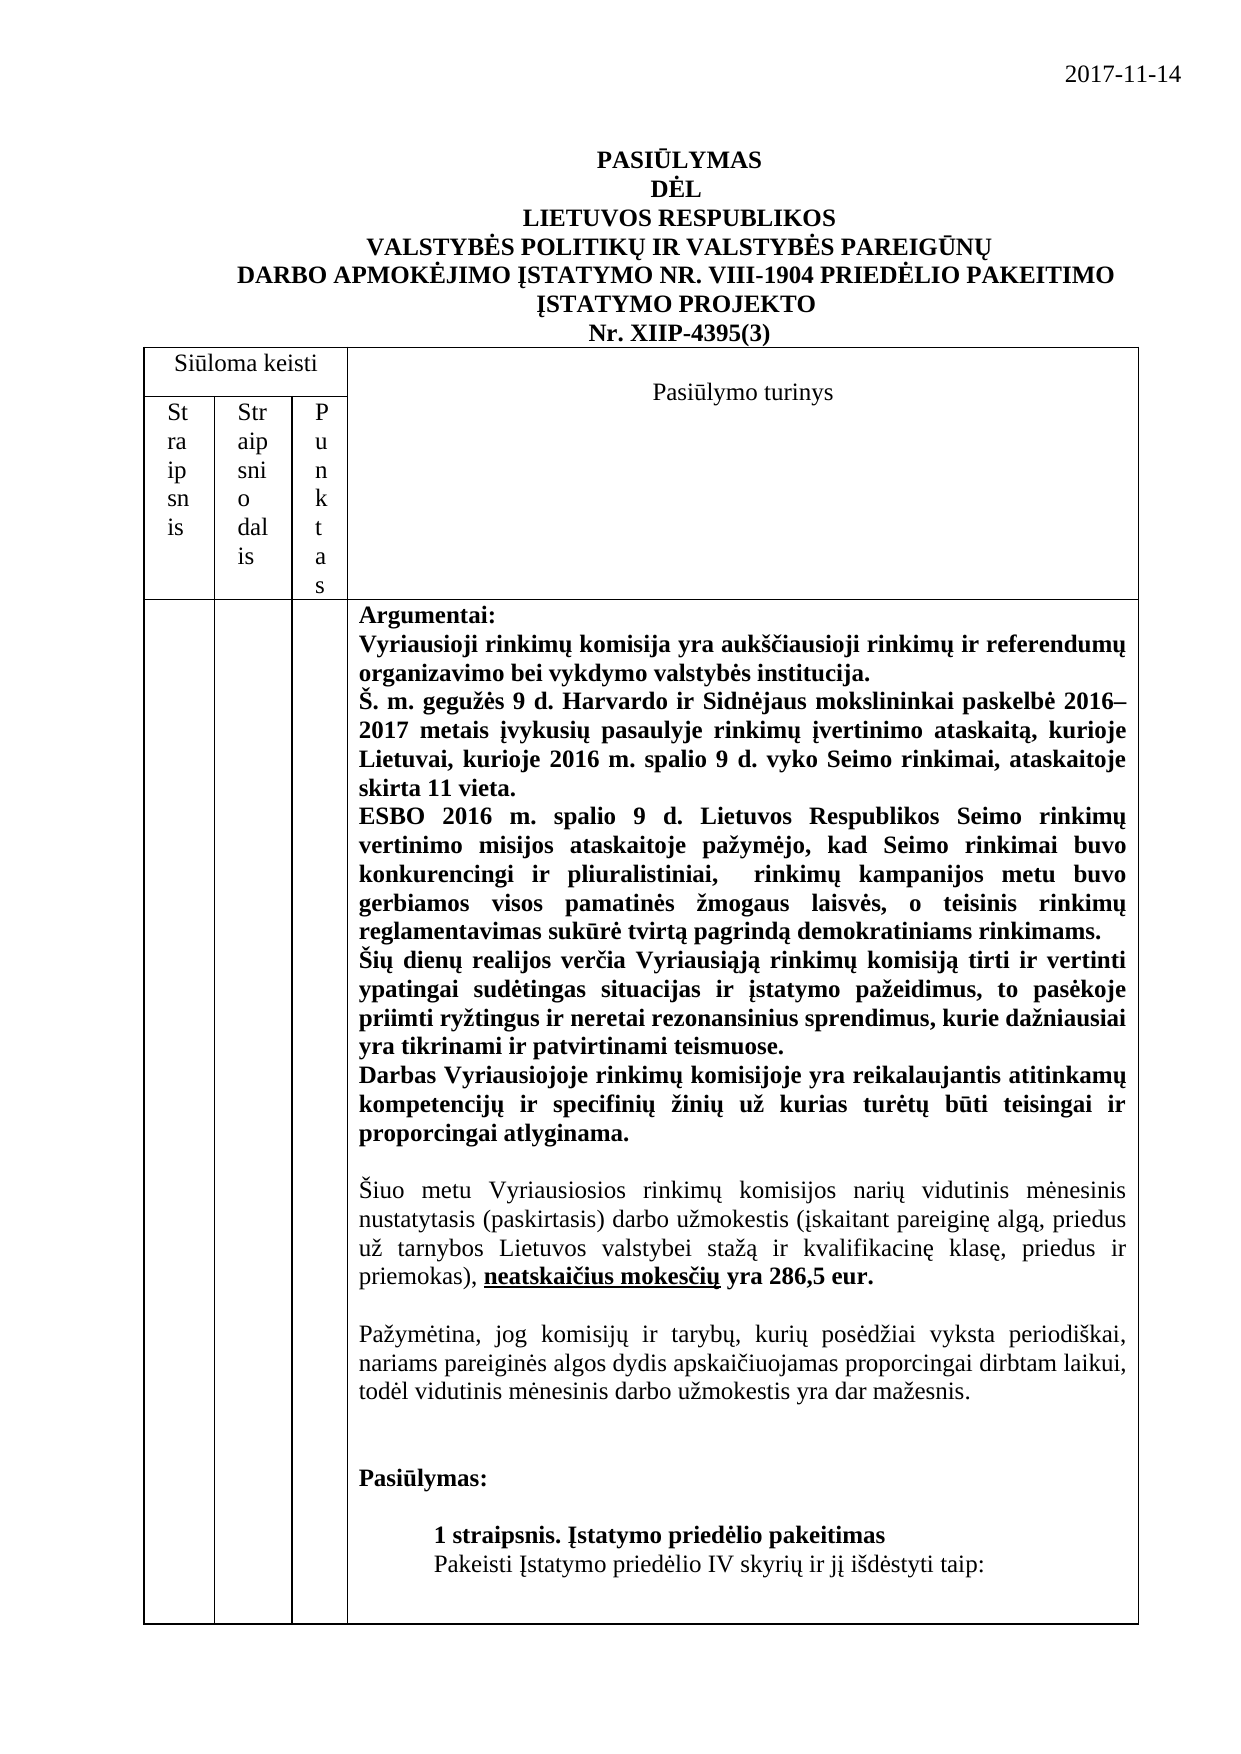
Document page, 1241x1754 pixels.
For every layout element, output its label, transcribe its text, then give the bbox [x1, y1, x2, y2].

table_cell [293, 600, 347, 1623]
table_cell Argumentai: Vyriausioji rinkimų komisija yra aukščiausioji rinkimų ir referendumų organizavimo bei vykdymo valstybės institucija. Š. m. gegužės 9 d. Harvardo ir Sidnėjaus mokslininkai paskelbė 2016–2017 metais įvykusių pasaulyje rinkimų įvertinimo ataskaitą, kurioje Lietuvai, kurioje 2016 m. spalio 9 d. vyko Seimo rinkimai, ataskaitoje skirta 11 vieta. ESBO 2016 m. spalio 9 d. Lietuvos Respublikos Seimo rinkimų vertinimo misijos ataskaitoje pažymėjo, kad Seimo rinkimai buvo konkurencingi ir pliuralistiniai, rinkimų kampanijos metu buvo gerbiamos visos pamatinės žmogaus laisvės, o teisinis rinkimų reglamentavimas sukūrė tvirtą pagrindą demokratiniams rinkimams. Šių dienų realijos verčia Vyriausiąją rinkimų komisiją tirti ir vertinti ypatingai sudėtingas situacijas ir įstatymo pažeidimus, to pasėkoje priimti ryžtingus ir neretai rezonansinius sprendimus, kurie dažniausiai yra tikrinami ir patvirtinami teismuose. Darbas Vyriausiojoje rinkimų komisijoje yra reikalaujantis atitinkamų kompetencijų ir specifinių žinių už kurias turėtų būti teisingai ir proporcingai atlyginama. Šiuo metu Vyriausiosios rinkimų komisijos narių vidutinis mėnesinis nustatytasis (paskirtasis) darbo užmokestis (įskaitant pareiginę algą, priedus už tarnybos Lietuvos valstybei stažą ir kvalifikacinę klasę, priedus ir priemokas), neatskaičius mokesčių yra 286,5 eur. Pažymėtina, jog komisijų ir tarybų, kurių posėdžiai vyksta periodiškai, nariams pareiginės algos dydis apskaičiuojamas proporcingai dirbtam laikui, todėl vidutinis mėnesinis darbo užmokestis yra dar mažesnis. Pasiūlymas: 1 straipsnis. Įstatymo priedėlio pakeitimas Pakeisti Įstatymo priedėlio IV skyrių ir jį išdėstyti taip: ,,IV. VALSTYBĖS PAREIGŪNŲ PAREIGINĖS ALGOS (Baziniais dydžiais) Pastaba. Komisijų ir tarybų, kurių posėdžiai vyksta periodiškai, nariams pareiginės algos dydis apskaičiuojamas proporcingai dirbtam laikui.“ [348, 600, 1138, 1623]
table_cell Punktas [293, 397, 347, 598]
table_header Siūloma keisti [145, 348, 347, 396]
subtitle PASIŪLYMAS [177, 145, 1181, 174]
text DARBO APMOKĖJIMO ĮSTATYMO NR. VIII-1904 PRIEDĖLIO PAKEITIMO [177, 260, 1181, 289]
text VALSTYBĖS POLITIKŲ IR VALSTYBĖS PAREIGŪNŲ [177, 232, 1181, 260]
table_cell [215, 600, 291, 1623]
text DĖL [177, 174, 1181, 203]
table_cell Straipsnio dalis [215, 397, 291, 598]
table_header Pasiūlymo turinys [348, 348, 1138, 598]
table_cell [145, 600, 214, 1623]
subtitle 2017-11-14 [177, 59, 1181, 88]
text ĮSTATYMO PROJEKTO [177, 289, 1181, 318]
table_cell Straipsnis [145, 397, 214, 598]
text LIETUVOS RESPUBLIKOS [177, 203, 1181, 232]
text Nr. XIIP-4395(3) [177, 318, 1181, 347]
